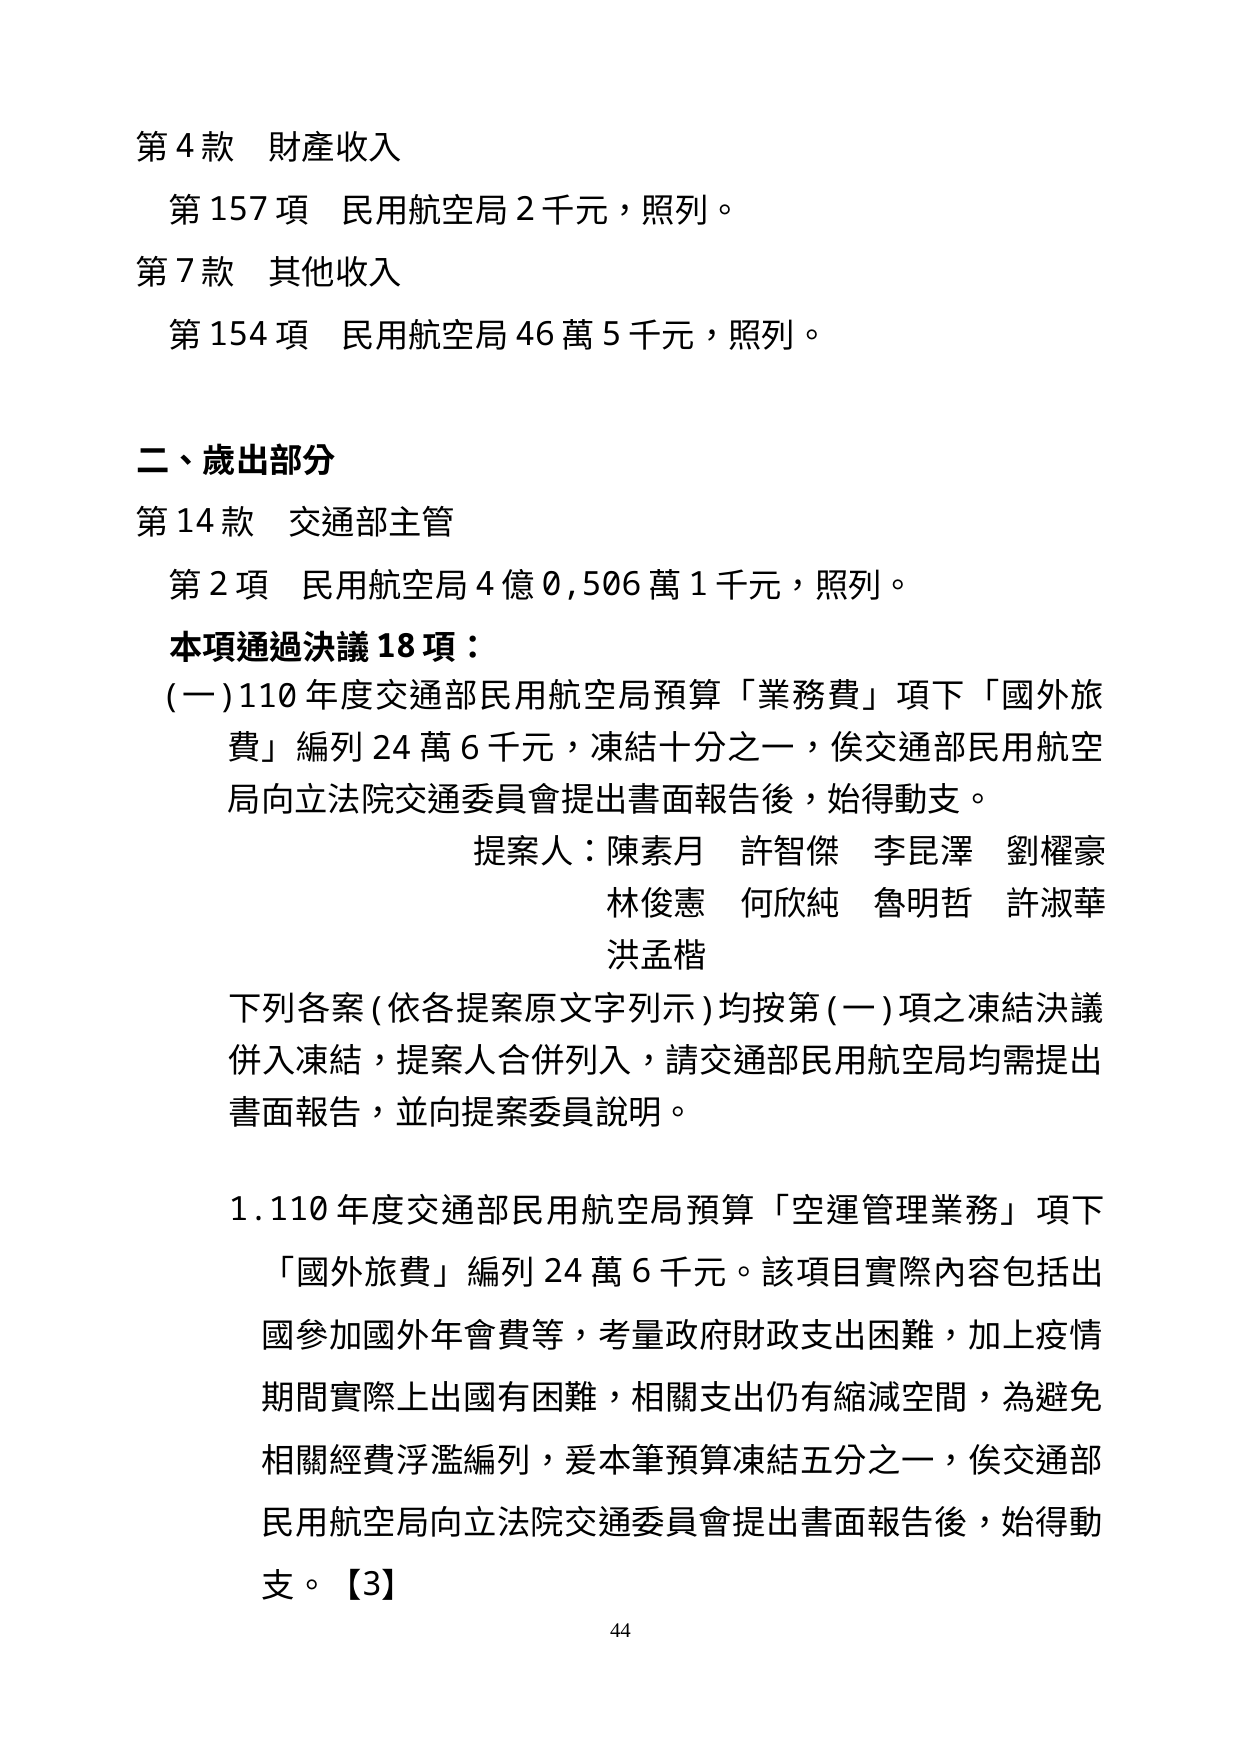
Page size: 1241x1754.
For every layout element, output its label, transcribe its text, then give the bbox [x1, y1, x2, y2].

text 第154項 民用航空局46萬5千元，照列。 [135, 291, 1104, 353]
text 第2項 民用航空局4億0,506萬1千元，照列。 [135, 541, 1104, 603]
text (一)110年度交通部民用航空局預算「業務費」項下「國外旅費」編列24萬6千元，凍結十分之一，俟交通部民用航空局向立法院交通委員會提出書面報告後，始得動支。 [161, 666, 1104, 822]
text 第157項 民用航空局2千元，照列。 [135, 166, 1104, 228]
text 第14款 交通部主管 [135, 478, 1104, 541]
text 二、歲出部分 [136, 416, 1104, 478]
text 第7款 其他收入 [135, 228, 1104, 291]
text 本項通過決議18項： [136, 603, 1104, 666]
text 第4款 財產收入 [135, 103, 1104, 166]
text 提案人：陳素月 許智傑 李昆澤 劉櫂豪 林俊憲 何欣純 魯明哲 許淑華 洪孟楷 [473, 822, 1117, 978]
text 1.110年度交通部民用航空局預算「空運管理業務」項下「國外旅費」編列24萬6千元。該項目實際內容包括出國參加國外年會費等，考量政府財政支出困難，加上疫情期間實際上出國有困難，相關支出仍有縮減空間，為避免相關經費浮濫編列，爰本筆預算凍結五分之一，俟交通部民用航空局向立法院交通委員會提出書面報告後，始得動支。【3】 [228, 1166, 1104, 1603]
text 下列各案(依各提案原文字列示)均按第(一)項之凍結決議併入凍結，提案人合併列入，請交通部民用航空局均需提出書面報告，並向提案委員說明。 [228, 978, 1104, 1134]
